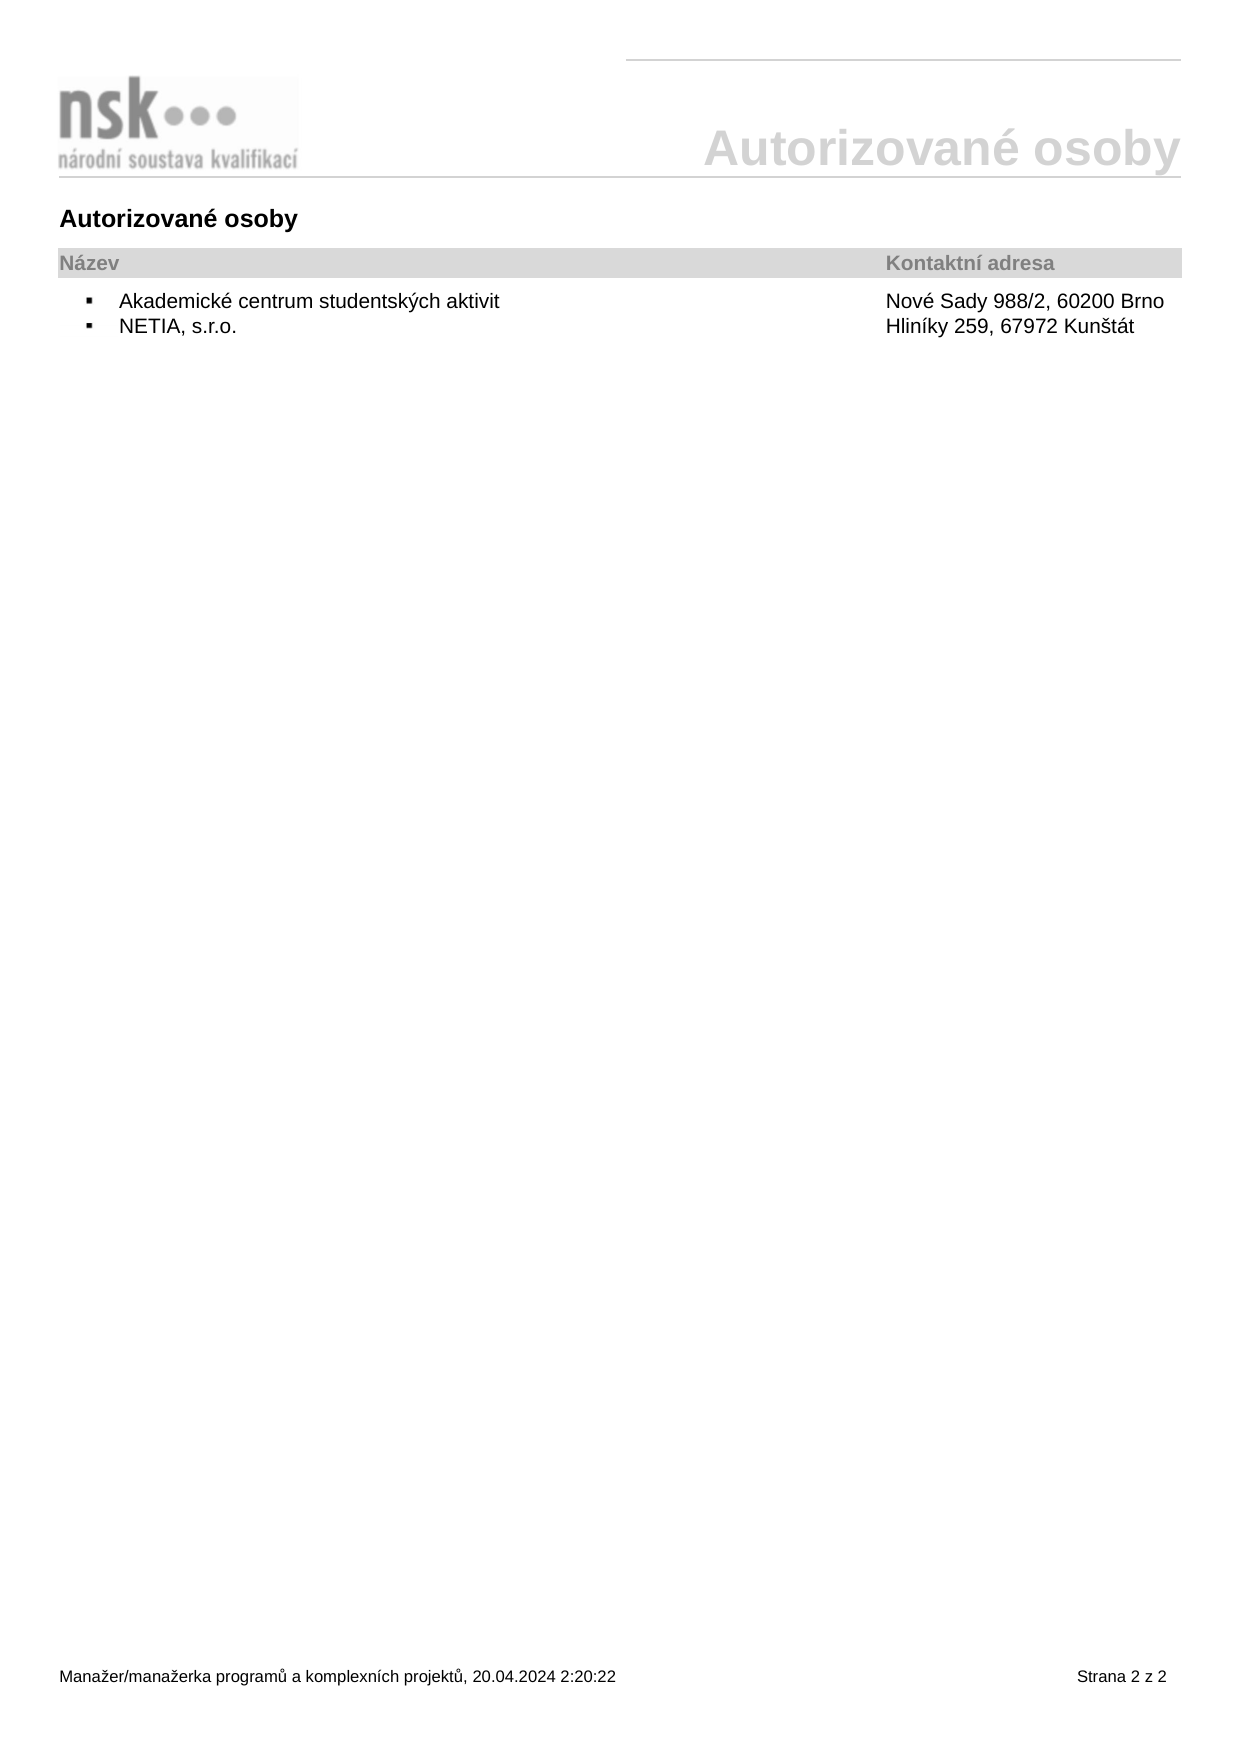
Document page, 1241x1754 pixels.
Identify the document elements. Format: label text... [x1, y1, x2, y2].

picture [57, 59, 619, 171]
table_cell [119, 1448, 481, 1658]
table_cell [886, 1238, 1167, 1448]
table_cell [1167, 236, 1181, 248]
table_cell [626, 1448, 860, 1658]
table_cell [860, 278, 886, 289]
table_cell [119, 171, 481, 176]
table_cell [481, 1448, 617, 1658]
table_cell [886, 194, 1167, 200]
table_cell [860, 1448, 886, 1658]
table_cell [886, 338, 1167, 638]
table_cell [119, 338, 481, 638]
table_cell [618, 170, 626, 176]
table_cell [618, 1238, 626, 1448]
table_cell [1167, 194, 1181, 200]
table_cell Autorizované osoby [626, 61, 1181, 176]
table_cell [860, 1238, 886, 1448]
table_cell [1167, 1238, 1181, 1448]
table_cell [1167, 1448, 1181, 1658]
table_cell Manažer/manažerka programů a komplexních projektů, 20.04.2024 2:20:22 [59, 1658, 860, 1694]
table_cell [481, 1238, 617, 1448]
table_cell NETIA, s.r.o. [119, 314, 886, 338]
table_cell [886, 278, 1167, 289]
table_cell [59, 236, 119, 248]
table_cell Název [60, 250, 885, 277]
table_cell [59, 1448, 119, 1658]
table_cell [59, 171, 119, 176]
table_cell [481, 338, 617, 638]
picture [59, 314, 119, 337]
table_cell [618, 194, 626, 200]
table_cell Strana 2 z 2 [860, 1658, 1167, 1694]
picture [59, 288, 119, 313]
table_cell [119, 1238, 481, 1448]
table_cell [481, 278, 617, 289]
table_cell [59, 638, 119, 938]
table_cell [886, 638, 1167, 938]
table_cell [59, 338, 119, 638]
table_cell Kontaktní adresa [886, 250, 1180, 277]
table_cell [626, 278, 860, 289]
table_cell [481, 171, 617, 176]
table_cell [119, 638, 481, 938]
table_cell [886, 1448, 1167, 1658]
table_cell [1167, 638, 1181, 938]
table_cell [626, 1238, 860, 1448]
table_cell [860, 638, 886, 938]
table_cell [59, 1238, 119, 1448]
table_cell [59, 938, 119, 1238]
table_cell Autorizované osoby [59, 200, 1181, 236]
table_cell [886, 236, 1167, 248]
table_cell [481, 938, 617, 1238]
table_cell [119, 278, 481, 289]
table_cell [618, 338, 626, 638]
table_cell [618, 938, 626, 1238]
table_cell [59, 178, 1181, 194]
table_cell [626, 638, 860, 938]
table_cell [860, 938, 886, 1238]
table_cell [626, 938, 860, 1238]
table_cell [481, 236, 617, 248]
table_cell [626, 338, 860, 638]
table_cell [860, 236, 886, 248]
table_cell [618, 638, 626, 938]
table_cell [626, 194, 860, 200]
table_cell [119, 938, 481, 1238]
table_cell [119, 236, 481, 248]
table_cell Nové Sady 988/2, 60200 Brno [886, 289, 1181, 314]
table_cell [59, 278, 119, 288]
table_cell [618, 236, 626, 248]
table_cell [619, 59, 626, 170]
table_cell [860, 338, 886, 638]
table_cell [59, 194, 119, 200]
table_cell [618, 278, 626, 289]
table_cell [1167, 1658, 1181, 1694]
table_cell [1167, 938, 1181, 1238]
table_cell [886, 938, 1167, 1238]
table_cell [618, 1448, 626, 1658]
table_cell [860, 194, 886, 200]
table_cell [626, 236, 860, 248]
table_cell [1167, 278, 1181, 289]
table_cell [1167, 338, 1181, 638]
table_cell [481, 194, 617, 200]
table_cell [481, 638, 617, 938]
table_cell Hliníky 259, 67972 Kunštát [886, 314, 1181, 338]
table_cell Akademické centrum studentských aktivit [119, 289, 886, 314]
table_cell [119, 194, 481, 200]
